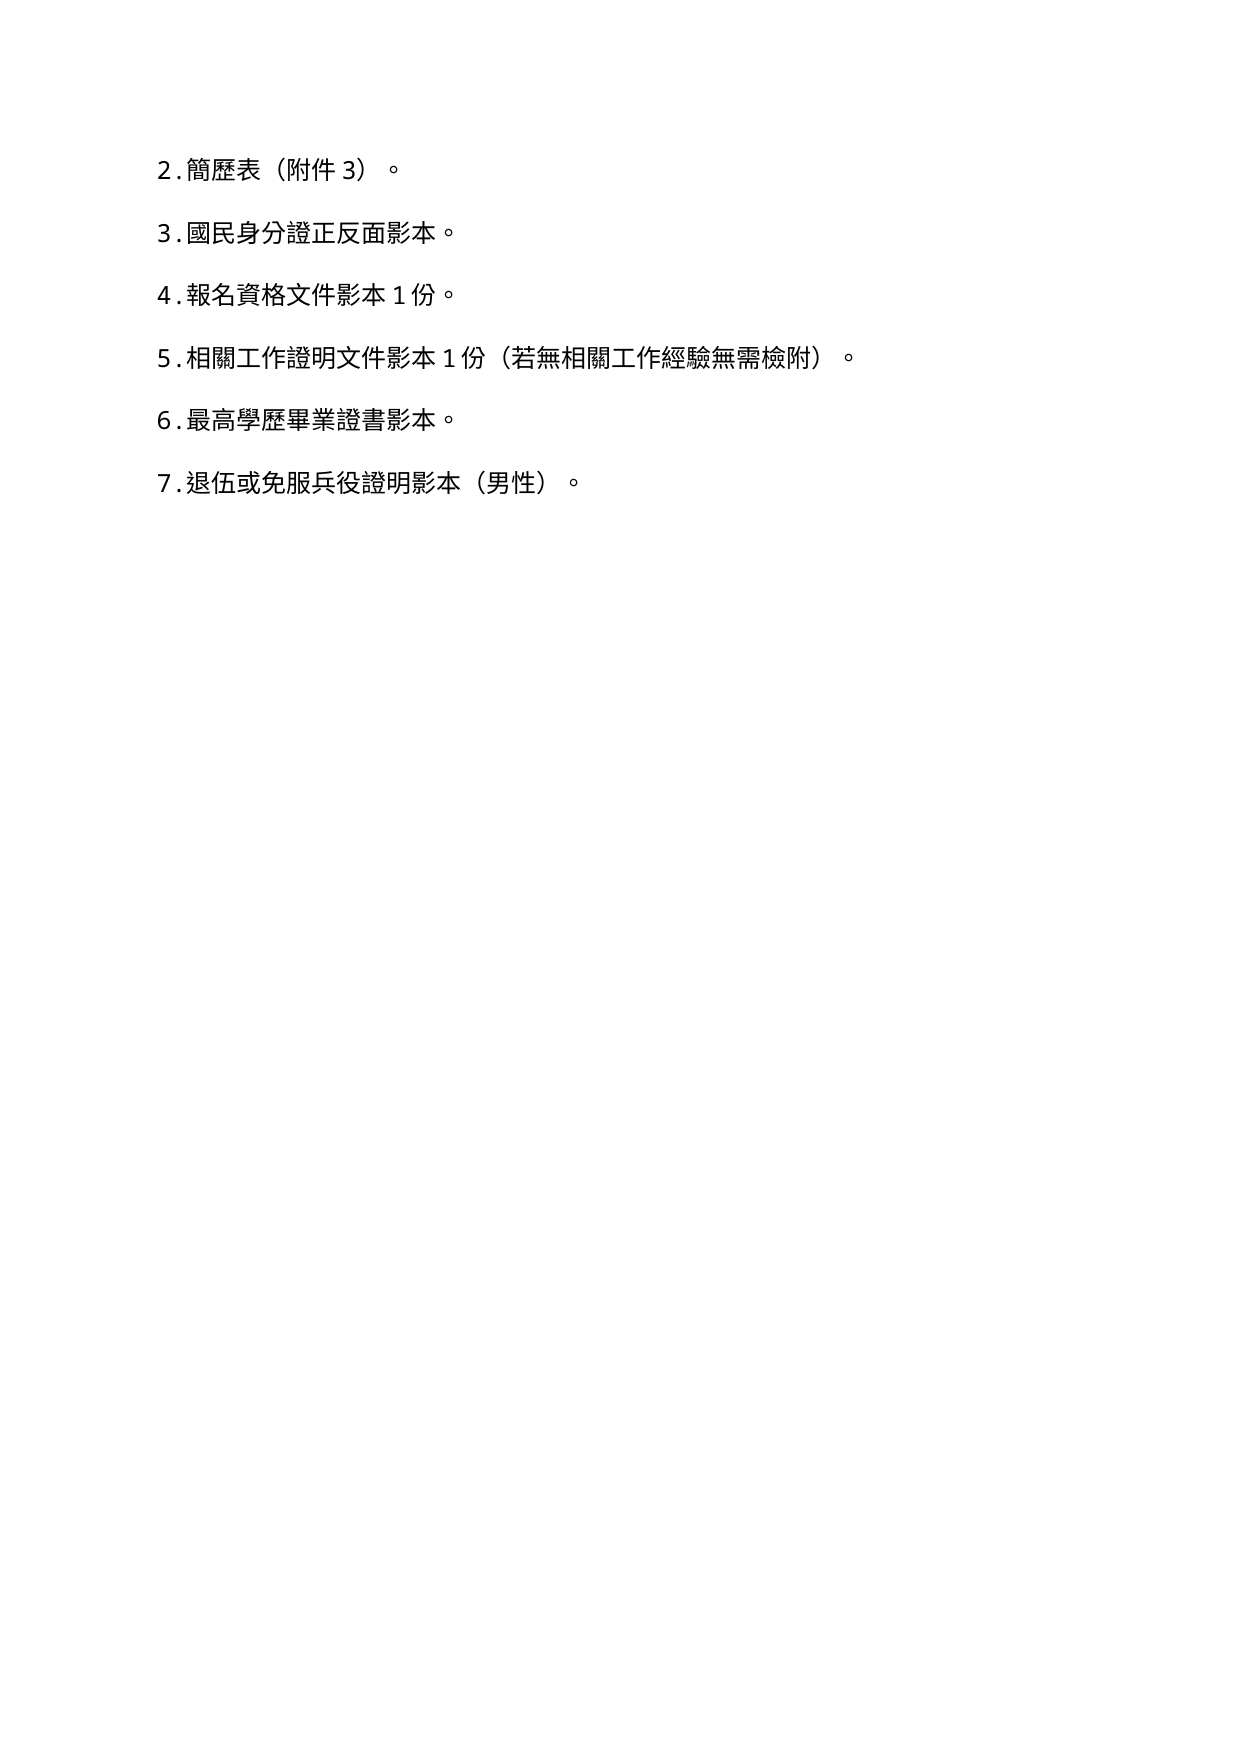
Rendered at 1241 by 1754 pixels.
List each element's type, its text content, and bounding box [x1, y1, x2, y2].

text 7.退伍或免服兵役證明影本（男性）。 [156, 439, 1128, 502]
text 4.報名資格文件影本1份。 [156, 252, 1128, 314]
text 6.最高學歷畢業證書影本。 [156, 377, 1128, 439]
text 5.相關工作證明文件影本1份（若無相關工作經驗無需檢附）。 [156, 314, 1128, 377]
text 2.簡歷表（附件3）。 [156, 127, 1128, 189]
text 3.國民身分證正反面影本。 [156, 189, 1128, 252]
